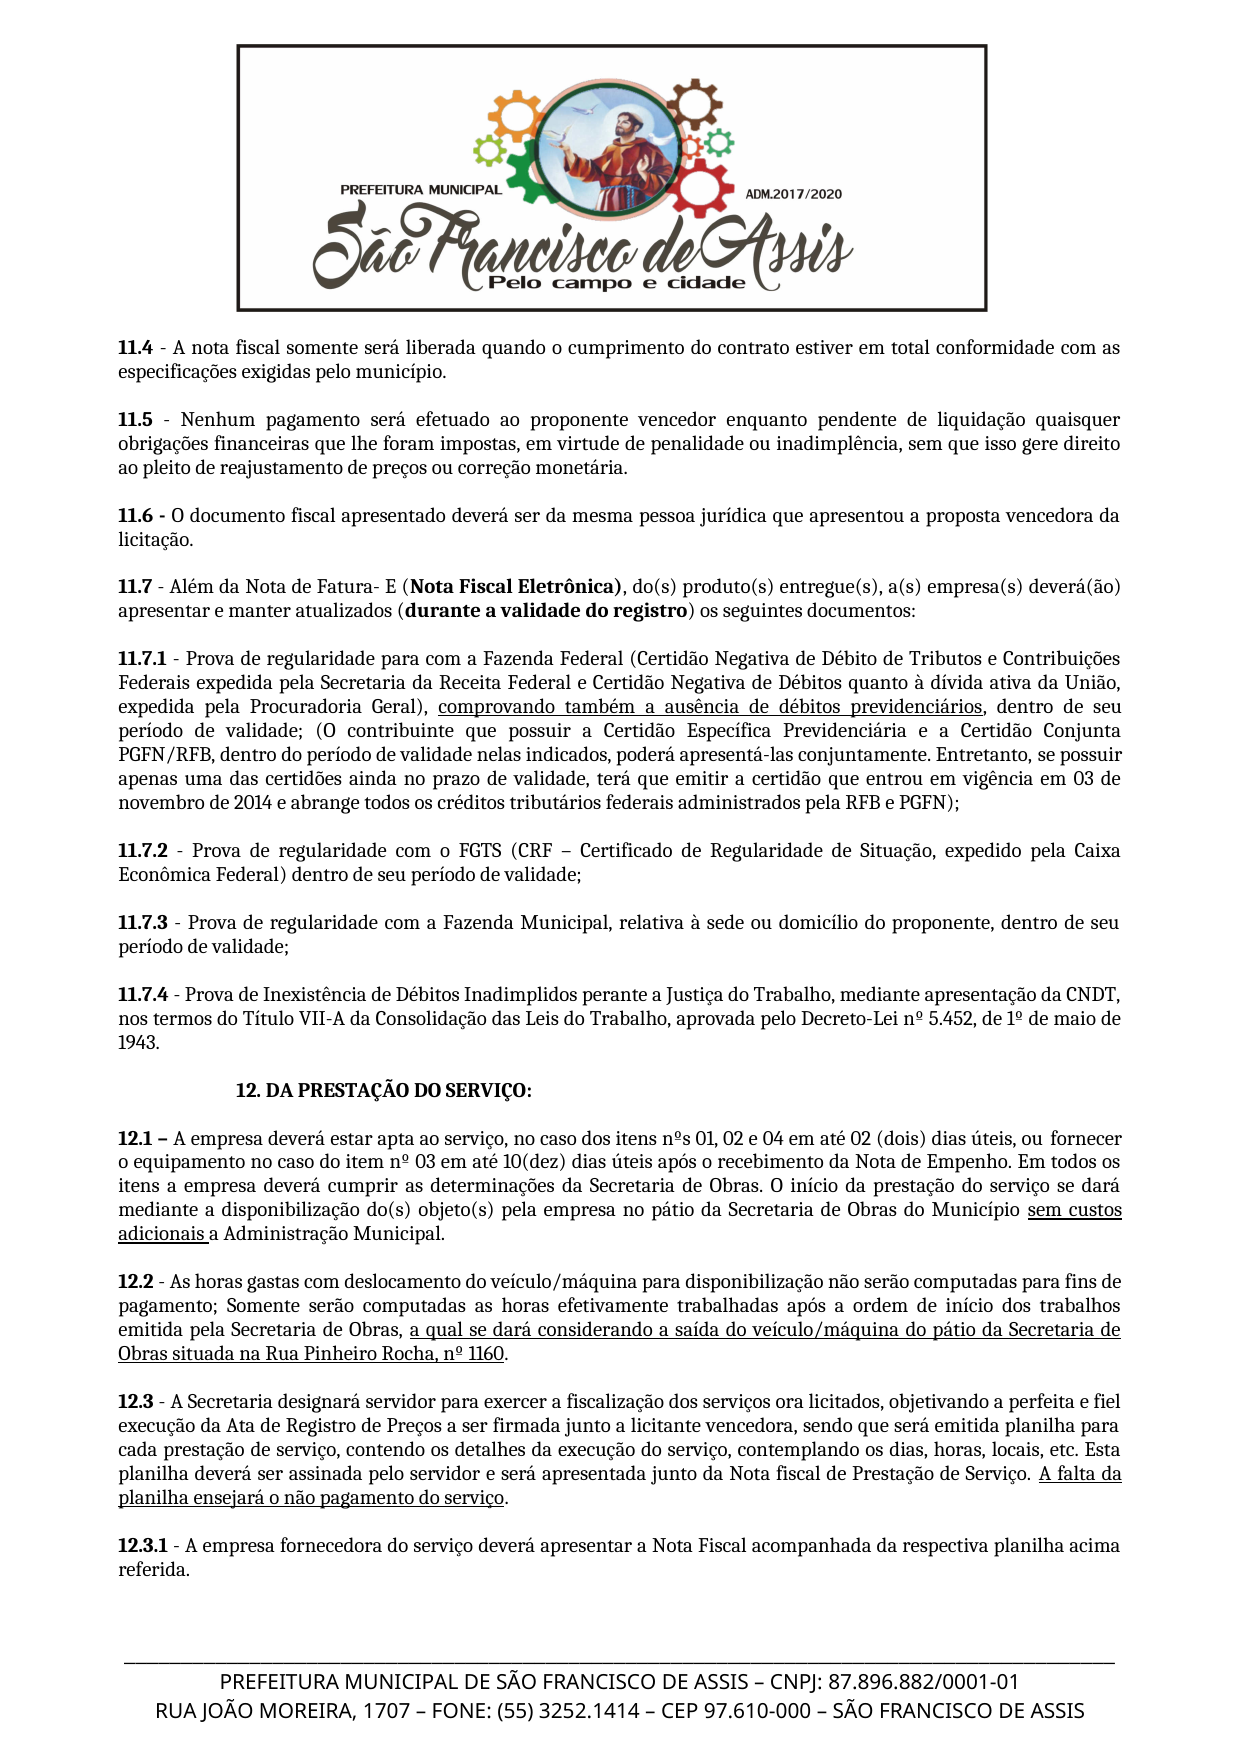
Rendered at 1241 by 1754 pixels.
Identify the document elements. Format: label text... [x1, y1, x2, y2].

text 11.7.1 - Prova de regularidade para com a Fazenda Federal (Certidão Negativa de Débito de Tributos e Contribuições Federais expedida pela Secretaria da Receita Federal e Certidão Negativa de Débitos quanto à dívida ativa da União, expedida pela Procuradoria Geral), comprovando também a ausência de débitos previdenciários, dentro de seu período de validade; (O contribuinte que possuir a Certidão Específica Previdenciária e a Certidão Conjunta PGFN/RFB, dentro do período de validade nelas indicados, poderá apresentá-las conjuntamente. Entretanto, se possuir apenas uma das certidões ainda no prazo de validade, terá que emitir a certidão que entrou em vigência em 03 de novembro de 2014 e abrange todos os créditos tributários federais administrados pela RFB e PGFN); [118, 647, 1122, 815]
text 12. DA PRESTAÇÃO DO SERVIÇO: [118, 1078, 1122, 1102]
text 11.7.2 - Prova de regularidade com o FGTS (CRF – Certificado de Regularidade de Situação, expedido pela Caixa Econômica Federal) dentro de seu período de validade; [118, 839, 1122, 887]
text 11.7.4 - Prova de Inexistência de Débitos Inadimplidos perante a Justiça do Trabalho, mediante apresentação da CNDT, nos termos do Título VII-A da Consolidação das Leis do Trabalho, aprovada pelo Decreto-Lei nº 5.452, de 1º de maio de 1943. [118, 982, 1122, 1054]
text 11.7.3 - Prova de regularidade com a Fazenda Municipal, relativa à sede ou domicílio do proponente, dentro de seu período de validade; [118, 911, 1122, 958]
text 11.7 - Além da Nota de Fatura- E (Nota Fiscal Eletrônica), do(s) produto(s) entregue(s), a(s) empresa(s) deverá(ão) apresentar e manter atualizados (durante a validade do registro) os seguintes documentos: [118, 575, 1122, 623]
text 12.3.1 - A empresa fornecedora do serviço deverá apresentar a Nota Fiscal acompanhada da respectiva planilha acima referida. [118, 1533, 1122, 1581]
text 12.1 – A empresa deverá estar apta ao serviço, no caso dos itens nºs 01, 02 e 04 em até 02 (dois) dias úteis, ou fornecer o equipamento no caso do item nº 03 em até 10(dez) dias úteis após o recebimento da Nota de Empenho. Em todos os itens a empresa deverá cumprir as determinações da Secretaria de Obras. O início da prestação do serviço se dará mediante a disponibilização do(s) objeto(s) pela empresa no pátio da Secretaria de Obras do Município sem custos adicionais a Administração Municipal. [118, 1126, 1122, 1246]
text 12.3 - A Secretaria designará servidor para exercer a fiscalização dos serviços ora licitados, objetivando a perfeita e fiel execução da Ata de Registro de Preços a ser firmada junto a licitante vencedora, sendo que será emitida planilha para cada prestação de serviço, contendo os detalhes da execução do serviço, contemplando os dias, horas, locais, etc. Esta planilha deverá ser assinada pelo servidor e será apresentada junto da Nota fiscal de Prestação de Serviço. A falta da planilha ensejará o não pagamento do serviço. [118, 1390, 1122, 1509]
text 11.6 - O documento fiscal apresentado deverá ser da mesma pessoa jurídica que apresentou a proposta vencedora da licitação. [118, 503, 1122, 551]
text 12.2 - As horas gastas com deslocamento do veículo/máquina para disponibilização não serão computadas para fins de pagamento; Somente serão computadas as horas efetivamente trabalhadas após a ordem de início dos trabalhos emitida pela Secretaria de Obras, a qual se dará considerando a saída do veículo/máquina do pátio da Secretaria de Obras situada na Rua Pinheiro Rocha, nº 1160. [118, 1270, 1122, 1366]
text 11.5 - Nenhum pagamento será efetuado ao proponente vencedor enquanto pendente de liquidação quaisquer obrigações financeiras que lhe foram impostas, em virtude de penalidade ou inadimplência, sem que isso gere direito ao pleito de reajustamento de preços ou correção monetária. [118, 407, 1122, 479]
text 11.4 - A nota fiscal somente será liberada quando o cumprimento do contrato estiver em total conformidade com as especificações exigidas pelo município. [118, 336, 1122, 383]
